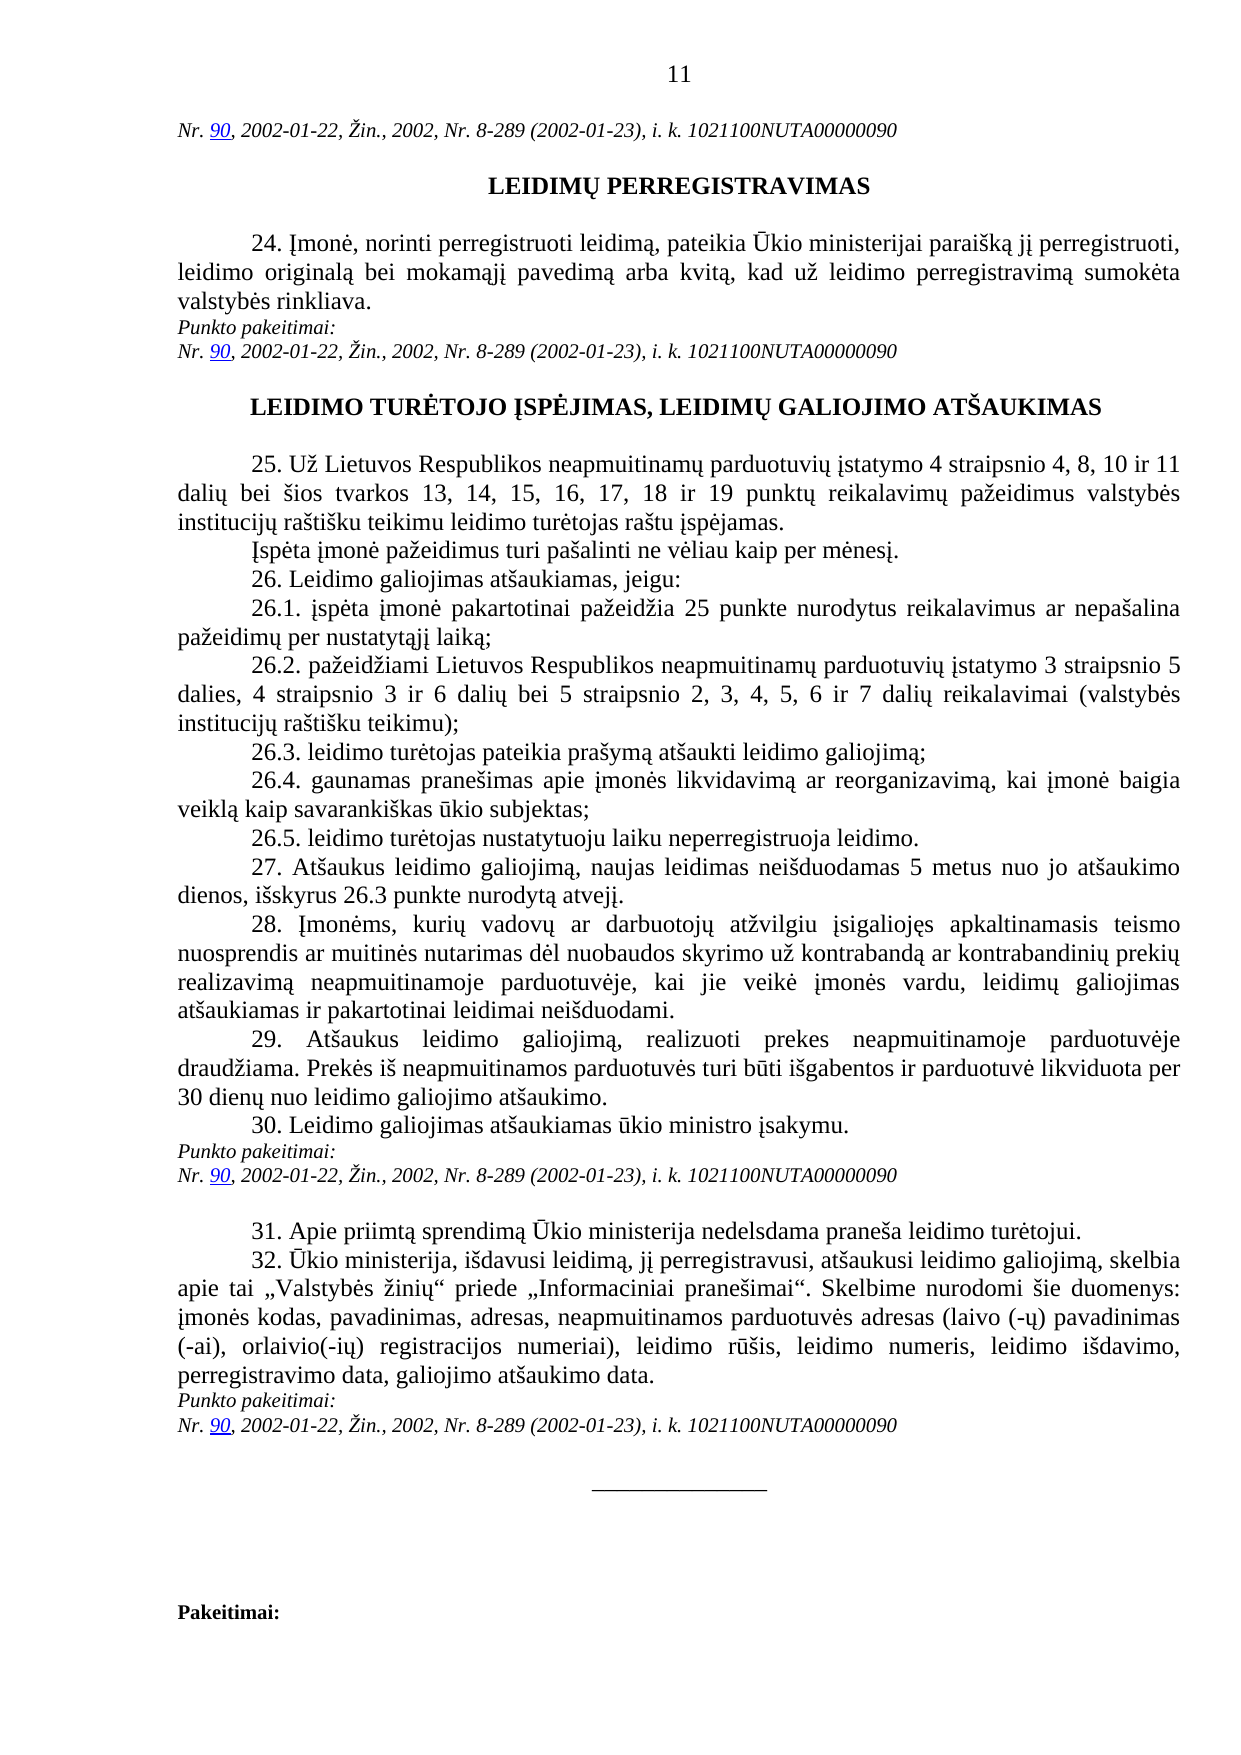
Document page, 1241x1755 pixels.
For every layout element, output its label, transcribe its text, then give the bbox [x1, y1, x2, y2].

text 29. Atšaukus leidimo galiojimą, realizuoti prekes neapmuitinamoje parduotuvėje draudžiama. Prekės iš neapmuitinamos parduotuvės turi būti išgabentos ir parduotuvė likviduota per 30 dienų nuo leidimo galiojimo atšaukimo. [177, 1024, 1181, 1110]
text 26.2. pažeidžiami Lietuvos Respublikos neapmuitinamų parduotuvių įstatymo 3 straipsnio 5 dalies, 4 straipsnio 3 ir 6 dalių bei 5 straipsnio 2, 3, 4, 5, 6 ir 7 dalių reikalavimai (valstybės institucijų raštišku teikimu); [177, 650, 1181, 737]
text Nr. 90, 2002-01-22, Žin., 2002, Nr. 8-289 (2002-01-23), i. k. 1021100NUTA00000090 [177, 1163, 1181, 1187]
text Nr. 90, 2002-01-22, Žin., 2002, Nr. 8-289 (2002-01-23), i. k. 1021100NUTA00000090 [177, 118, 1181, 142]
text Pakeitimai: [177, 1600, 1181, 1624]
text 24. Įmonė, norinti perregistruoti leidimą, pateikia Ūkio ministerijai paraišką jį perregistruoti, leidimo originalą bei mokamąjį pavedimą arba kvitą, kad už leidimo perregistravimą sumokėta valstybės rinkliava. [177, 228, 1181, 315]
text 28. Įmonėms, kurių vadovų ar darbuotojų atžvilgiu įsigaliojęs apkaltinamasis teismo nuosprendis ar muitinės nutarimas dėl nuobaudos skyrimo už kontrabandą ar kontrabandinių prekių realizavimą neapmuitinamoje parduotuvėje, kai jie veikė įmonės vardu, leidimų galiojimas atšaukiamas ir pakartotinai leidimai neišduodami. [177, 909, 1181, 1024]
text 31. Apie priimtą sprendimą Ūkio ministerija nedelsdama praneša leidimo turėtojui. [177, 1216, 1181, 1245]
text 25. Už Lietuvos Respublikos neapmuitinamų parduotuvių įstatymo 4 straipsnio 4, 8, 10 ir 11 dalių bei šios tvarkos 13, 14, 15, 16, 17, 18 ir 19 punktų reikalavimų pažeidimus valstybės institucijų raštišku teikimu leidimo turėtojas raštu įspėjamas. [177, 449, 1181, 535]
text Punkto pakeitimai: [177, 315, 1181, 339]
text Punkto pakeitimai: [177, 1388, 1181, 1412]
text Punkto pakeitimai: [177, 1139, 1181, 1163]
text Leidimo turėtojo įspėjimas, leidimų galiojimo atšaukimas [177, 392, 1181, 420]
text 26. Leidimo galiojimas atšaukiamas, jeigu: [177, 564, 1181, 593]
text 26.1. įspėta įmonė pakartotinai pažeidžia 25 punkte nurodytus reikalavimus ar nepašalina pažeidimų per nustatytąjį laiką; [177, 593, 1181, 650]
text Leidimų perregistravimas [177, 171, 1181, 200]
text 26.4. gaunamas pranešimas apie įmonės likvidavimą ar reorganizavimą, kai įmonė baigia veiklą kaip savarankiškas ūkio subjektas; [177, 765, 1181, 823]
text 26.5. leidimo turėtojas nustatytuoju laiku neperregistruoja leidimo. [177, 823, 1181, 852]
text 32. Ūkio ministerija, išdavusi leidimą, jį perregistravusi, atšaukusi leidimo galiojimą, skelbia apie tai „Valstybės žinių“ priede „Informaciniai pranešimai“. Skelbime nurodomi šie duomenys: įmonės kodas, pavadinimas, adresas, neapmuitinamos parduotuvės adresas (laivo (-ų) pavadinimas (-ai), orlaivio(-ių) registracijos numeriai), leidimo rūšis, leidimo numeris, leidimo išdavimo, perregistravimo data, galiojimo atšaukimo data. [177, 1245, 1181, 1388]
text Įspėta įmonė pažeidimus turi pašalinti ne vėliau kaip per mėnesį. [177, 535, 1181, 564]
text 27. Atšaukus leidimo galiojimą, naujas leidimas neišduodamas 5 metus nuo jo atšaukimo dienos, išskyrus 26.3 punkte nurodytą atvejį. [177, 852, 1181, 909]
text Nr. 90, 2002-01-22, Žin., 2002, Nr. 8-289 (2002-01-23), i. k. 1021100NUTA00000090 [177, 339, 1181, 363]
text 30. Leidimo galiojimas atšaukiamas ūkio ministro įsakymu. [177, 1110, 1181, 1139]
text 26.3. leidimo turėtojas pateikia prašymą atšaukti leidimo galiojimą; [177, 737, 1181, 765]
text Nr. 90, 2002-01-22, Žin., 2002, Nr. 8-289 (2002-01-23), i. k. 1021100NUTA00000090 [177, 1412, 1181, 1437]
text ______________ [177, 1465, 1181, 1494]
